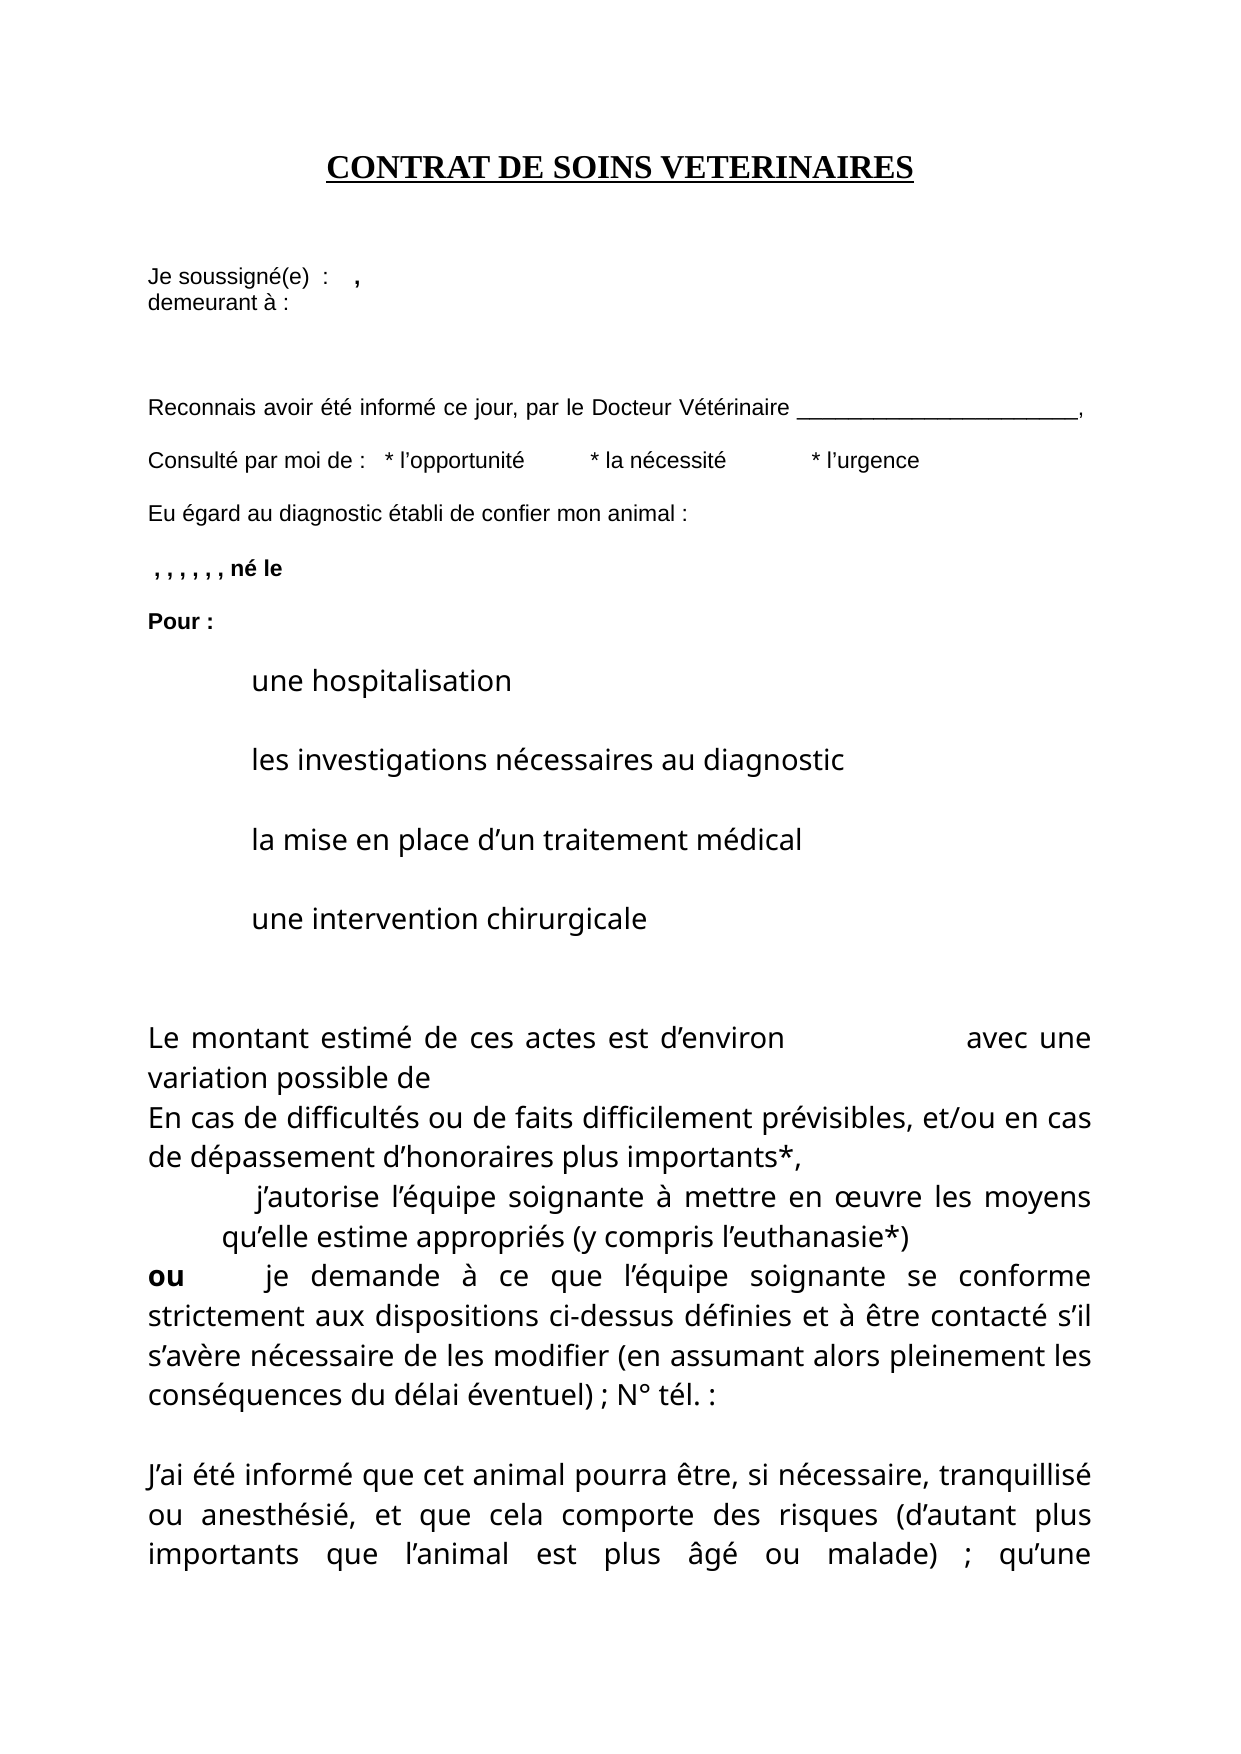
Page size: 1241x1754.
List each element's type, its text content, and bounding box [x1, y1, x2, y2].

text 􀀀 les investigations nécessaires au diagnostic [221, 740, 1093, 779]
text Le montant estimé de ces actes est d’environ avec une variation possible de [148, 1017, 1093, 1097]
text 􀀀 la mise en place d’un traitement médical [221, 819, 1093, 859]
text 􀀀 j’autorise l’équipe soignante à mettre en œuvre les moyens qu’elle estime appropriés (y compris l’euthanasie*) [221, 1176, 1093, 1256]
title CONTRAT DE SOINS VETERINAIRES [148, 148, 1093, 186]
text Consulté par moi de : * l’opportunité * la nécessité * l’urgence [148, 447, 1093, 473]
text 􀀀 une hospitalisation [221, 660, 1093, 700]
text ou 􀀀 je demande à ce que l’équipe soignante se conforme strictement aux dispositions ci-dessus définies et à être contacté s’il s’avère nécessaire de les modifier (en assumant alors pleinement les conséquences du délai éventuel) ; N° tél. : [148, 1256, 1093, 1414]
text , , , , , , né le [148, 555, 1093, 581]
text En cas de difficultés ou de faits difficilement prévisibles, et/ou en cas de dépassement d’honoraires plus importants*, [148, 1097, 1093, 1176]
text Reconnais avoir été informé ce jour, par le Docteur Vétérinaire ______________________, [148, 394, 1093, 447]
text demeurant à : [148, 289, 1093, 315]
text Pour : [148, 608, 1093, 634]
text Je soussigné(e) : , [148, 263, 1093, 289]
text J’ai été informé que cet animal pourra être, si nécessaire, tranquillisé ou anesthésié, et que cela comporte des risques (d’autant plus importants que l’animal est plus âgé ou malade) ; qu’une [148, 1454, 1093, 1573]
text 􀀀 une intervention chirurgicale [221, 898, 1093, 938]
text Eu égard au diagnostic établi de confier mon animal : [148, 500, 1093, 526]
